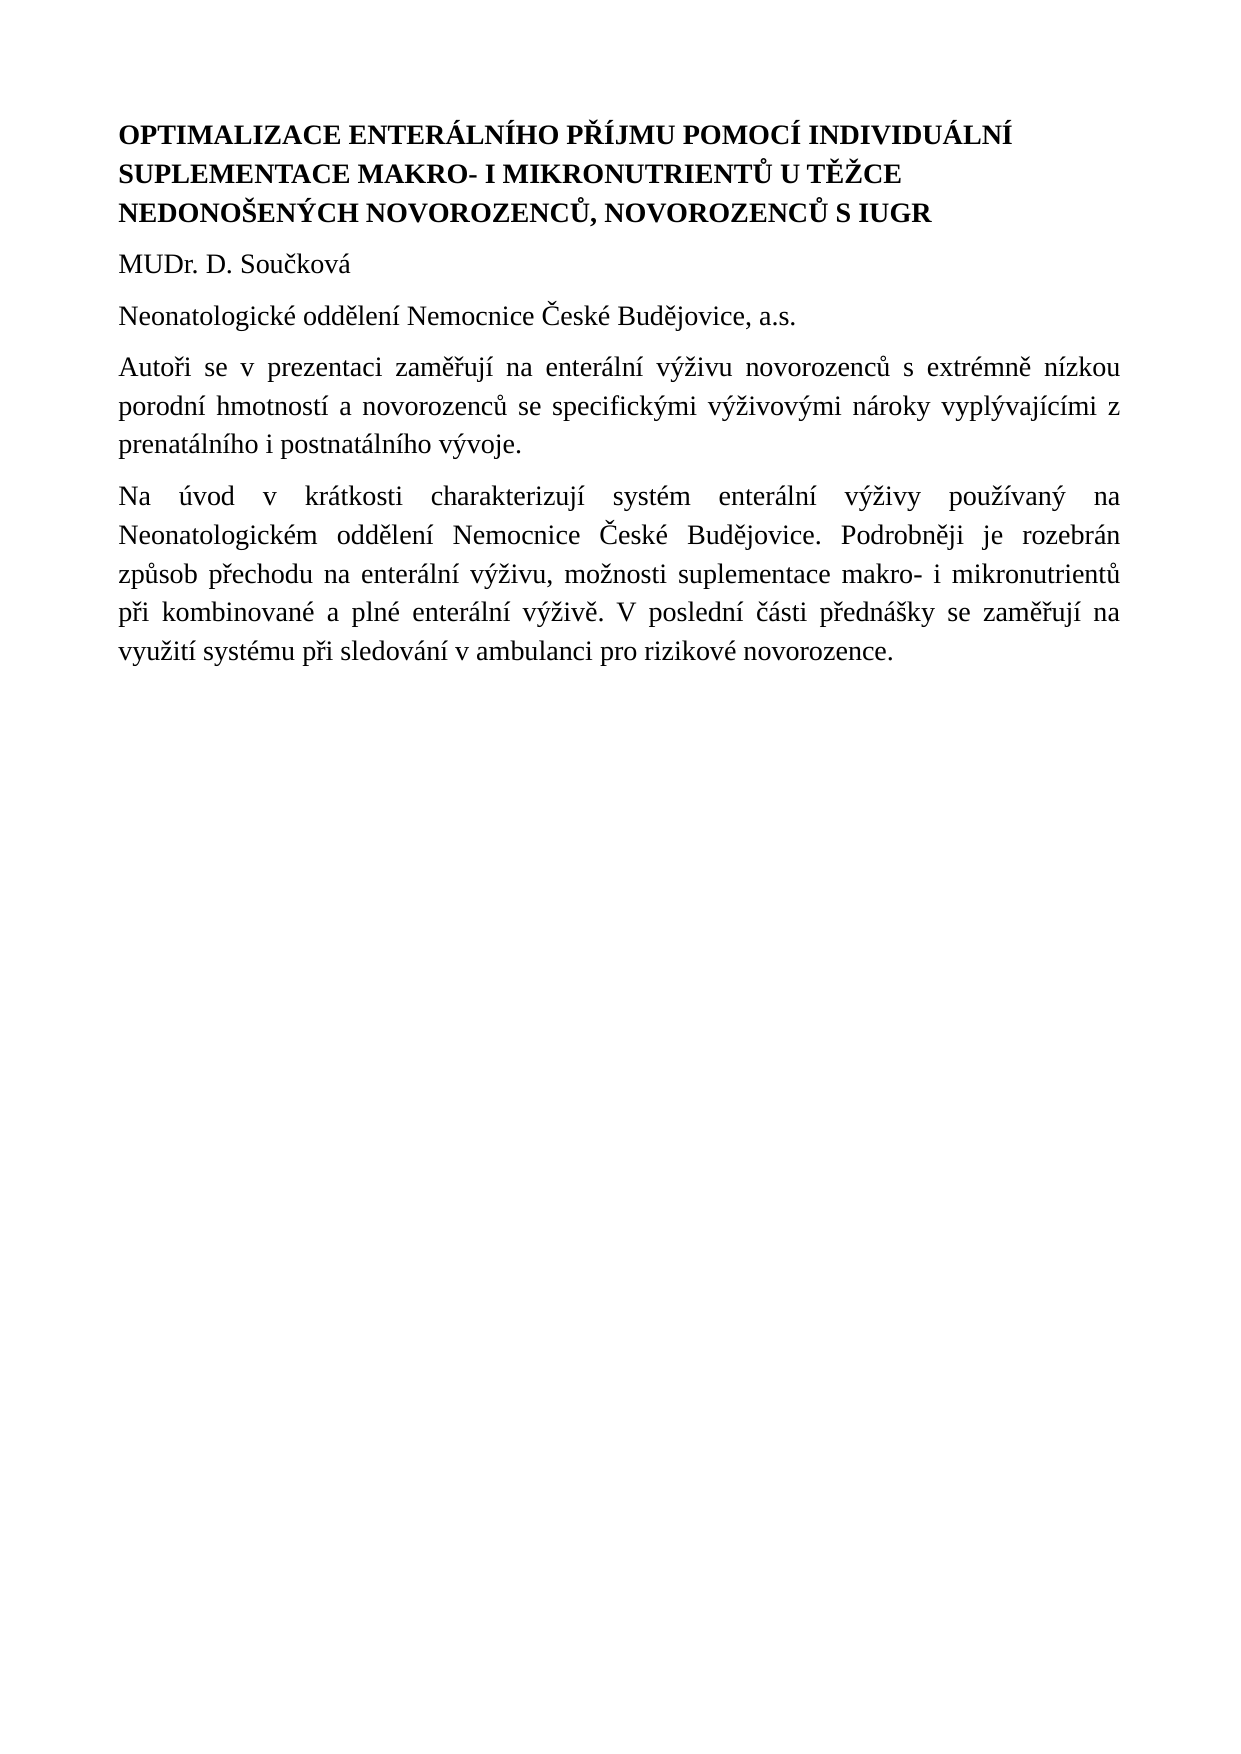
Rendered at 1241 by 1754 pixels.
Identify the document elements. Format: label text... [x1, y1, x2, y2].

text Autoři se v prezentaci zaměřují na enterální výživu novorozenců s extrémně nízkou porodní hmotností a novorozenců se specifickými výživovými nároky vyplývajícími z prenatálního i postnatálního vývoje. [118, 350, 1122, 460]
text Neonatologické oddělení Nemocnice České Budějovice, a.s. [118, 298, 1122, 331]
text OPTIMALIZACE ENTERÁLNÍHO PŘÍJMU POMOCÍ INDIVIDUÁLNÍ SUPLEMENTACE MAKRO- I MIKRONUTRIENTŮ U TĚŽCE NEDONOŠENÝCH NOVOROZENCŮ, NOVOROZENCŮ S IUGR [118, 118, 1122, 228]
text Na úvod v krátkosti charakterizují systém enterální výživy používaný na Neonatologickém oddělení Nemocnice České Budějovice. Podrobněji je rozebrán způsob přechodu na enterální výživu, možnosti suplementace makro- i mikronutrientů při kombinované a plné enterální výživě. V poslední části přednášky se zaměřují na využití systému při sledování v ambulanci pro rizikové novorozence. [118, 479, 1122, 667]
text MUDr. D. Součková [118, 247, 1122, 279]
